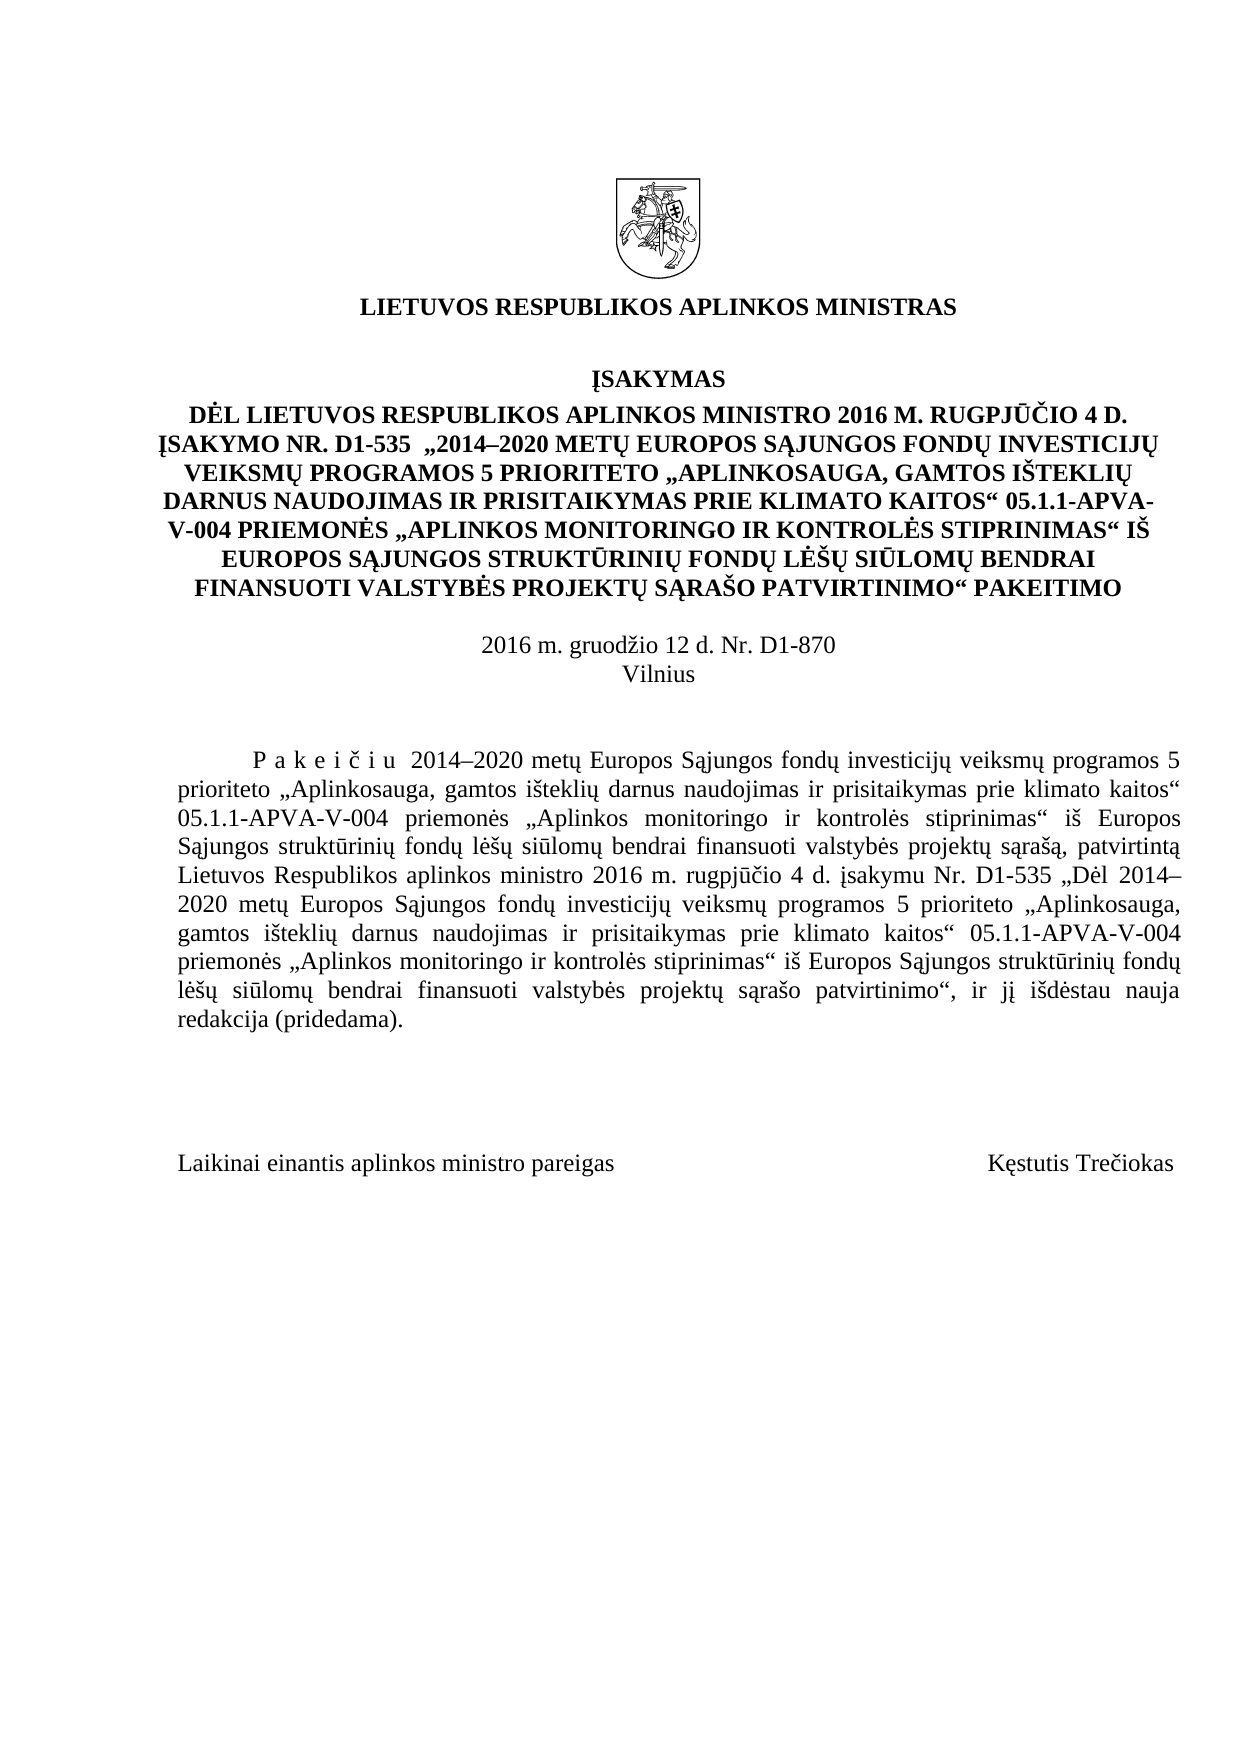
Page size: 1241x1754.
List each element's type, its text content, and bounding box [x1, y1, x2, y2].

text P a k e i č i u 2014–2020 metų Europos Sąjungos fondų investicijų veiksmų programos 5 prioriteto „Aplinkosauga, gamtos išteklių darnus naudojimas ir prisitaikymas prie klimato kaitos“ 05.1.1-APVA-V-004 priemonės „Aplinkos monitoringo ir kontrolės stiprinimas“ iš Europos Sąjungos struktūrinių fondų lėšų siūlomų bendrai finansuoti valstybės projektų sąrašą, patvirtintą Lietuvos Respublikos aplinkos ministro 2016 m. rugpjūčio 4 d. įsakymu Nr. D1-535 „Dėl 2014–2020 metų Europos Sąjungos fondų investicijų veiksmų programos 5 prioriteto „Aplinkosauga, gamtos išteklių darnus naudojimas ir prisitaikymas prie klimato kaitos“ 05.1.1-APVA-V-004 priemonės „Aplinkos monitoringo ir kontrolės stiprinimas“ iš Europos Sąjungos struktūrinių fondų lėšų siūlomų bendrai finansuoti valstybės projektų sąrašo patvirtinimo“, ir jį išdėstau nauja redakcija (pridedama). [177, 745, 1181, 1033]
text ĮSAKYMAS [153, 364, 1163, 393]
text DĖL LIETUVOS RESPUBLIKOS APLINKOS MINISTRO 2016 M. RUGPJŪČIO 4 D. ĮSAKYMO NR. D1-535 „2014–2020 METŲ EUROPOS SĄJUNGOS FONDŲ INVESTICIJŲ VEIKSMŲ PROGRAMOS 5 PRIORITETO „APLINKOSAUGA, GAMTOS IŠTEKLIŲ DARNUS NAUDOJIMAS IR PRISITAIKYMAS PRIE KLIMATO KAITOS“ 05.1.1-APVA-V-004 PRIEMONĖS „APLINKOS MONITORINGO IR KONTROLĖS STIPRINIMAS“ IŠ EUROPOS SĄJUNGOS STRUKTŪRINIŲ FONDŲ LĖŠŲ SIŪLOMŲ BENDRAI FINANSUOTI VALSTYBĖS PROJEKTŲ SĄRAŠO PATVIRTINIMO“ PAKEITIMO [153, 400, 1163, 601]
text LIETUVOS RESPUBLIKOS APLINKOS MINISTRAS [153, 292, 1163, 321]
text Vilnius [153, 659, 1163, 716]
text Laikinai einantis aplinkos ministro pareigas Kęstutis Trečiokas [177, 1148, 1181, 1176]
text 2016 m. gruodžio 12 d. Nr. D1-870 [153, 630, 1163, 659]
